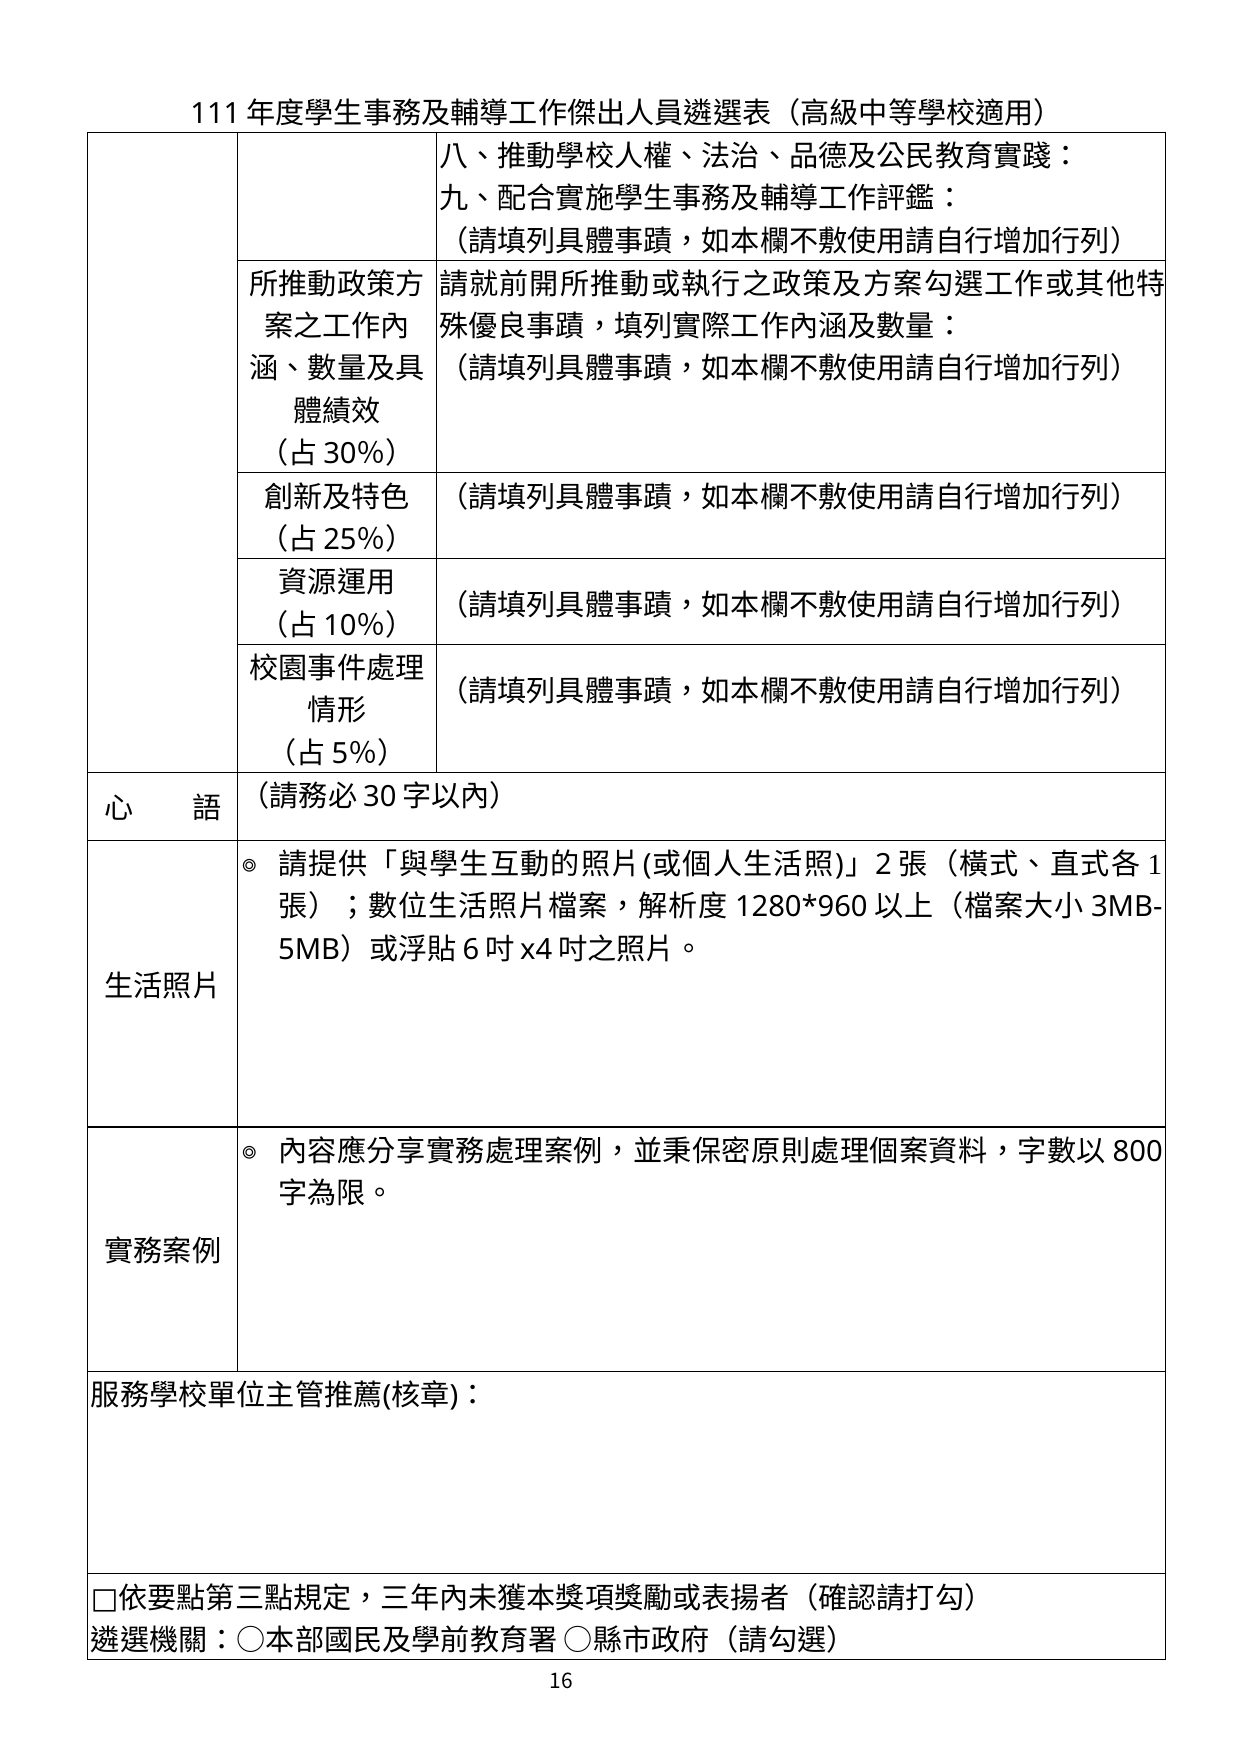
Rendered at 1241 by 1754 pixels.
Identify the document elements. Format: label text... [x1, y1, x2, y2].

table_cell 請提供「與學生互動的照片(或個人生活照)」2張（橫式、直式各1張）；數位生活照片檔案，解析度1280*960以上（檔案大小3MB-5MB）或浮貼6吋x4吋之照片。 [238, 841, 1165, 1126]
table_cell 校園事件處理情形 （占5％） [238, 645, 436, 772]
table_cell 實務案例 [88, 1128, 237, 1371]
table_cell （請填列具體事蹟，如本欄不敷使用請自行增加行列） [437, 559, 1165, 643]
table_cell 創新及特色 （占25％） [238, 473, 436, 558]
table_cell （請務必30字以內） [238, 773, 1165, 839]
table_cell 內容應分享實務處理案例，並秉保密原則處理個案資料，字數以800字為限。 [238, 1128, 1165, 1371]
table_cell （請填列具體事蹟，如本欄不敷使用請自行增加行列） [437, 645, 1165, 772]
table_cell 請就前開所推動或執行之政策及方案勾選工作或其他特殊優良事蹟，填列實際工作內涵及數量： （請填列具體事蹟，如本欄不敷使用請自行增加行列） [437, 261, 1165, 472]
table_cell 心 語 [88, 773, 237, 839]
table_header 111年度學生事務及輔導工作傑出人員遴選表（高級中等學校適用） [88, 89, 1165, 132]
table_cell （請填列具體事蹟，如本欄不敷使用請自行增加行列） [437, 473, 1165, 558]
table_cell 生活照片 [88, 841, 237, 1126]
table_cell [238, 133, 436, 259]
table_cell [88, 133, 237, 772]
table_cell □依要點第三點規定，三年內未獲本獎項獎勵或表揚者（確認請打勾） 遴選機關：○本部國民及學前教育署 ○縣市政府（請勾選） [88, 1574, 1165, 1659]
table_cell 服務學校單位主管推薦(核章)： [88, 1372, 1165, 1573]
table_cell 資源運用 （占10％） [238, 559, 436, 643]
table_cell 所推動政策方案之工作內涵、數量及具體績效 （占30％） [238, 261, 436, 472]
table_cell 八、推動學校人權、法治、品德及公民教育實踐： 九、配合實施學生事務及輔導工作評鑑： （請填列具體事蹟，如本欄不敷使用請自行增加行列） [437, 133, 1165, 259]
